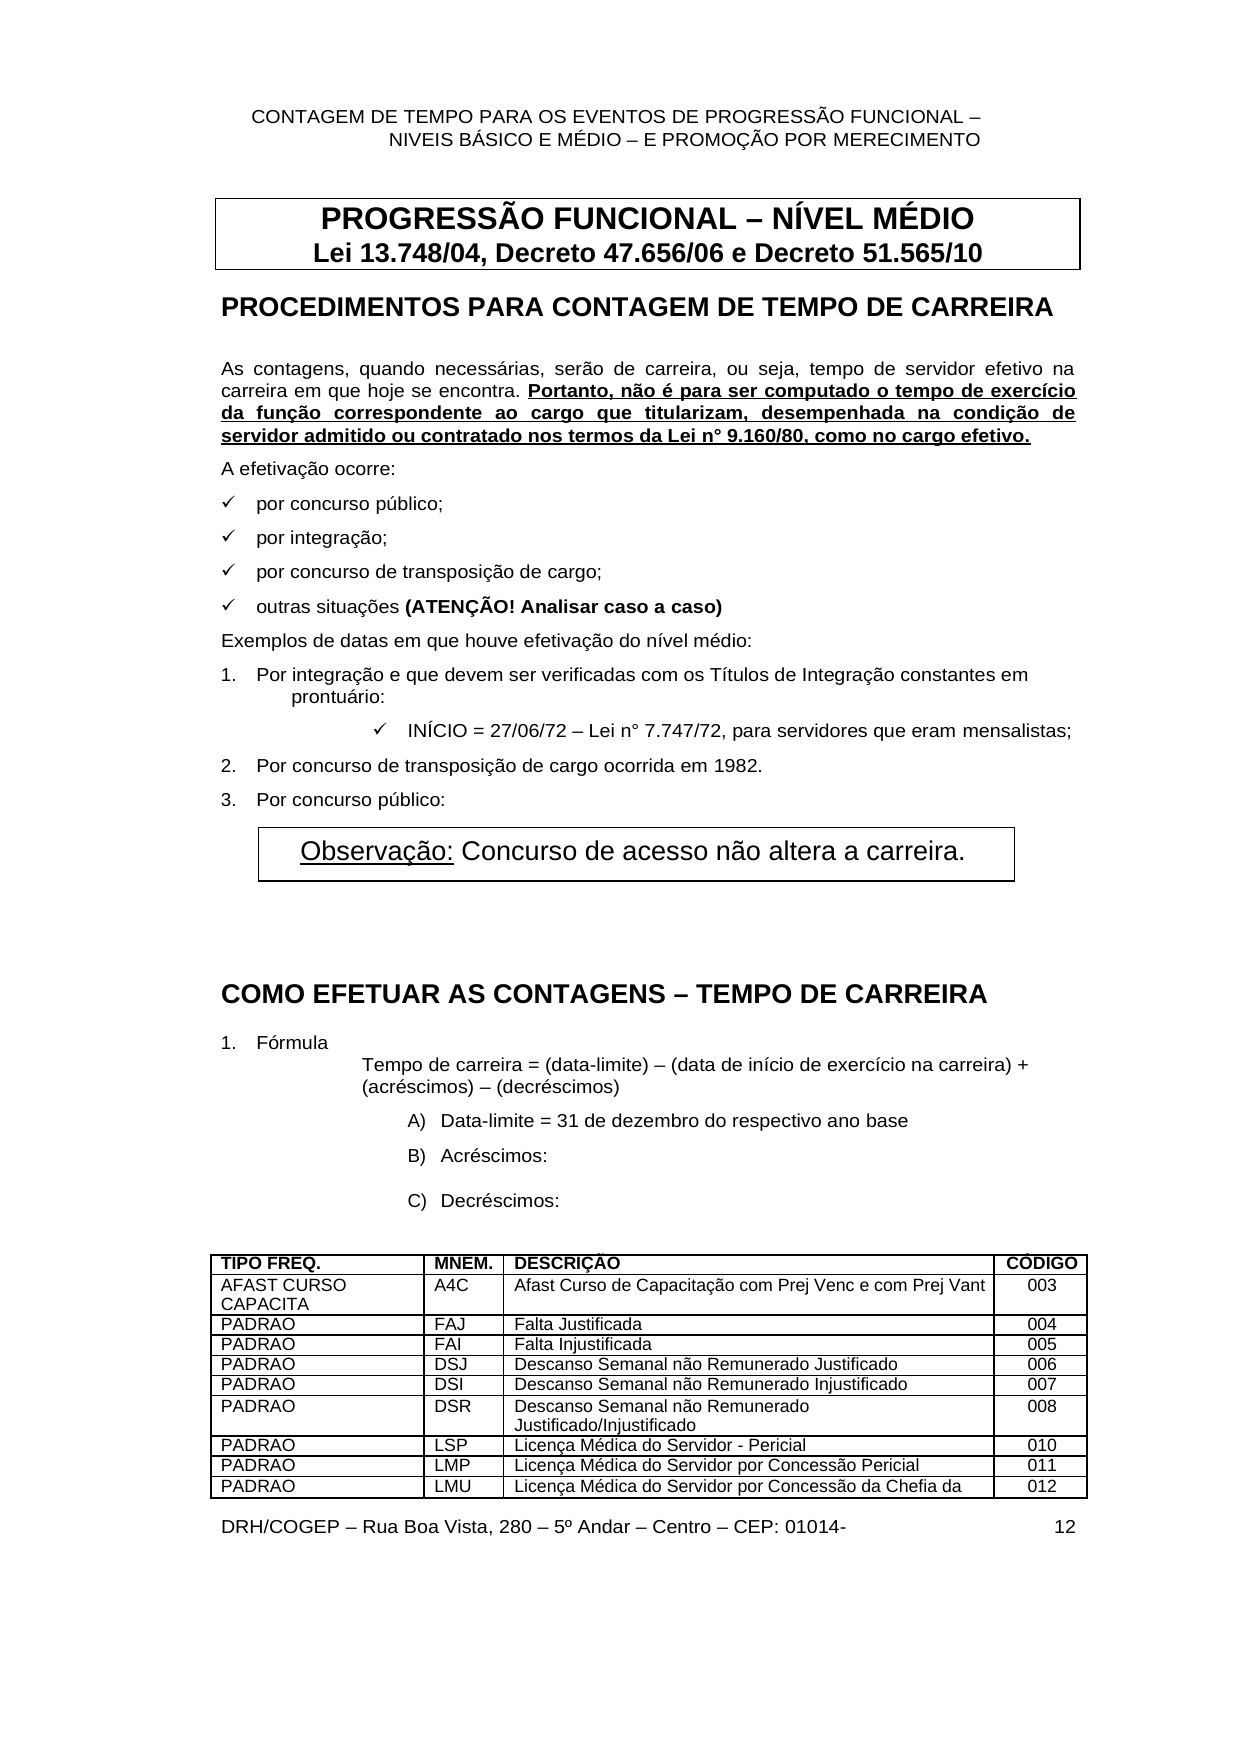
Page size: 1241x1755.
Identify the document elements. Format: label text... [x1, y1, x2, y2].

table_cell FAJ [425, 1316, 503, 1334]
table_cell FAI [425, 1336, 503, 1354]
list por concurso de transposição de cargo; [221, 561, 1228, 583]
table_cell DSR [425, 1396, 503, 1435]
table_cell PADRAO [212, 1356, 423, 1374]
list Por concurso de transposição de cargo ocorrida em 1982. [221, 754, 1228, 776]
list Acréscimos: [407, 1144, 1228, 1166]
table_cell 006 [995, 1356, 1086, 1374]
table_cell Licença Médica do Servidor por Concessão da Chefia da [504, 1477, 993, 1497]
table_cell Licença Médica do Servidor - Pericial [504, 1437, 993, 1455]
list por concurso público; [221, 492, 1228, 514]
table_cell 008 [995, 1396, 1086, 1435]
list Fórmula [221, 1032, 1228, 1053]
table_cell PADRAO [212, 1336, 423, 1354]
table_cell Descanso Semanal não Remunerado Justificado/Injustificado [504, 1396, 993, 1435]
list INÍCIO = 27/06/72 – Lei n° 7.747/72, para servidores que eram mensalistas; [372, 720, 1228, 742]
list Data-limite = 31 de dezembro do respectivo ano base [407, 1110, 1228, 1132]
subtitle COMO EFETUAR AS CONTAGENS – TEMPO DE CARREIRA [221, 978, 1228, 1009]
table_cell AFAST CURSO CAPACITA [212, 1275, 423, 1314]
table_cell LSP [425, 1437, 503, 1455]
table_header CÓDIGO [995, 1256, 1086, 1274]
list por integração; [221, 527, 1228, 548]
list outras situações (ATENÇÃO! Analisar caso a caso) [221, 596, 1228, 617]
text Exemplos de datas em que houve efetivação do nível médio: [221, 630, 1228, 651]
table_header MNEM. [425, 1256, 503, 1274]
table_cell 007 [995, 1376, 1086, 1395]
table_cell PADRAO [212, 1477, 423, 1497]
list Por concurso público: [221, 789, 1228, 810]
table_cell PADRAO [212, 1437, 423, 1455]
list Decréscimos: [407, 1189, 1228, 1211]
table_cell PADRAO [212, 1396, 423, 1435]
table_cell PADRAO [212, 1457, 423, 1476]
table_cell Falta Injustificada [504, 1336, 993, 1354]
table_cell Descanso Semanal não Remunerado Justificado [504, 1356, 993, 1374]
table_cell DSI [425, 1376, 503, 1395]
table_cell PADRAO [212, 1316, 423, 1334]
table_cell A4C [425, 1275, 503, 1314]
table_cell Afast Curso de Capacitação com Prej Venc e com Prej Vant [504, 1275, 993, 1314]
table_cell DSJ [425, 1356, 503, 1374]
table_cell Falta Justificada [504, 1316, 993, 1334]
text servidor admitido ou contratado nos termos da Lei n° 9.160/80, como no cargo efetivo. [221, 422, 1076, 446]
text As contagens, quando necessárias, serão de carreira, ou seja, tempo de servidor efetivo na carreira em que hoje se encontra. Portanto, não é para ser computado o tempo de exercício da função correspondente ao cargo que titularizam, desempenhada na condição de [221, 357, 1076, 421]
table_cell 010 [995, 1437, 1086, 1455]
text Tempo de carreira = (data-limite) – (data de início de exercício na carreira) + (acréscimos) – (decréscimos) [362, 1054, 1034, 1098]
list Por integração e que devem ser verificadas com os Títulos de Integração constantes em prontuário: [221, 664, 1076, 708]
table_cell Descanso Semanal não Remunerado Injustificado [504, 1376, 993, 1395]
table_header TIPO FREQ. [212, 1256, 423, 1274]
text A efetivação ocorre: [221, 458, 1228, 479]
table_cell 003 [995, 1275, 1086, 1314]
table_cell 005 [995, 1336, 1086, 1354]
text Lei 13.748/04, Decreto 47.656/06 e Decreto 51.565/10 [312, 237, 984, 268]
table_cell LMU [425, 1477, 503, 1497]
table_cell 011 [995, 1457, 1086, 1476]
text PROGRESSÃO FUNCIONAL – NÍVEL MÉDIO [312, 200, 984, 236]
table_cell PADRAO [212, 1376, 423, 1395]
table_cell 004 [995, 1316, 1086, 1334]
table_cell LMP [425, 1457, 503, 1476]
text PROCEDIMENTOS PARA CONTAGEM DE TEMPO DE CARREIRA [221, 291, 1228, 322]
table_cell 012 [995, 1477, 1086, 1497]
table_header DESCRIÇÃO [504, 1256, 993, 1274]
text Observação: Concurso de acesso não altera a carreira. [300, 835, 1014, 867]
table_cell Licença Médica do Servidor por Concessão Pericial [504, 1457, 993, 1476]
